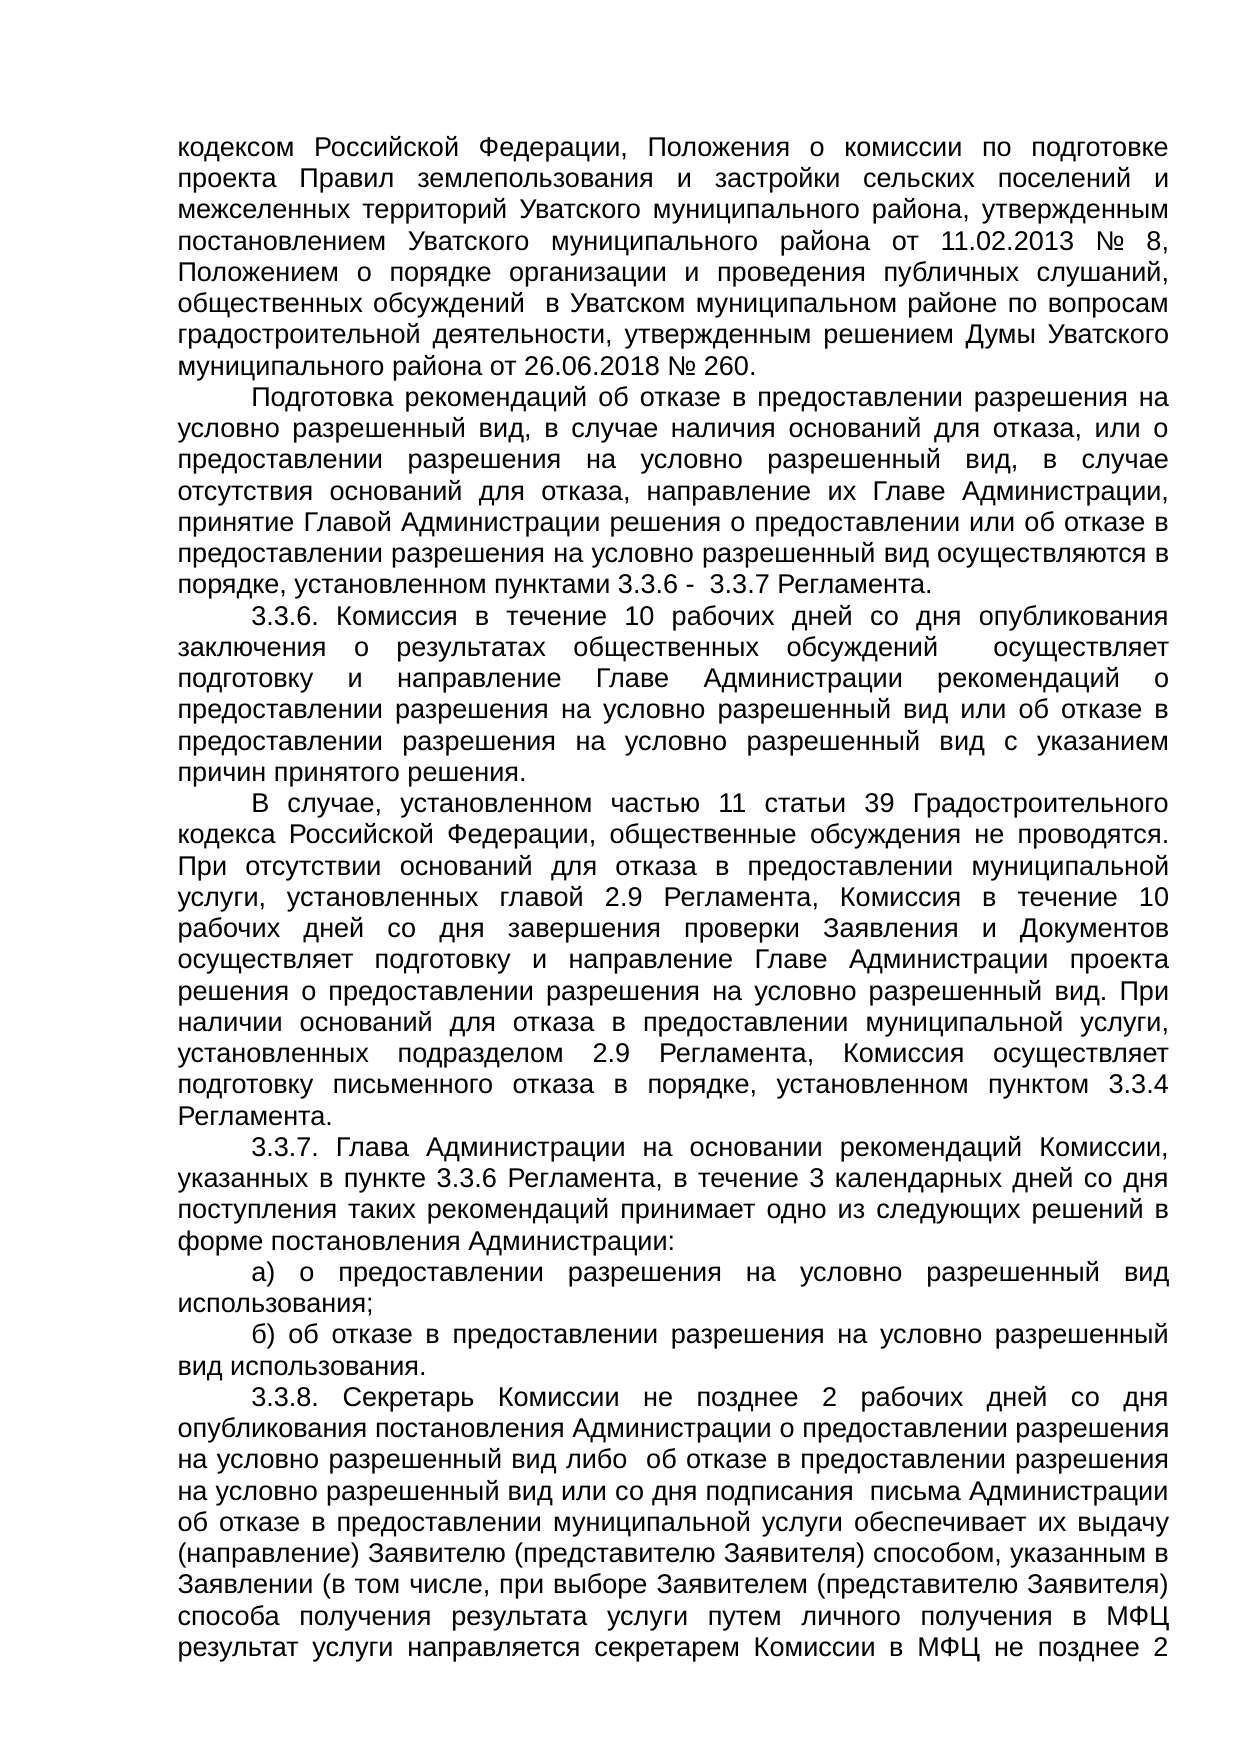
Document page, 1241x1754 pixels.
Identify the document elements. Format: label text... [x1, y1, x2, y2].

text а) о предоставлении разрешения на условно разрешенный вид использования; [177, 1256, 1170, 1318]
text 3.3.7. Глава Администрации на основании рекомендаций Комиссии, указанных в пункте 3.3.6 Регламента, в течение 3 календарных дней со дня поступления таких рекомендаций принимает одно из следующих решений в форме постановления Администрации: [177, 1131, 1170, 1256]
text В случае, установленном частью 11 статьи 39 Градостроительного кодекса Российской Федерации, общественные обсуждения не проводятся. При отсутствии оснований для отказа в предоставлении муниципальной услуги, установленных главой 2.9 Регламента, Комиссия в течение 10 рабочих дней со дня завершения проверки Заявления и Документов осуществляет подготовку и направление Главе Администрации проекта решения о предоставлении разрешения на условно разрешенный вид. При наличии оснований для отказа в предоставлении муниципальной услуги, установленных подразделом 2.9 Регламента, Комиссия осуществляет подготовку письменного отказа в порядке, установленном пунктом 3.3.4 Регламента. [177, 787, 1170, 1131]
text 3.3.6. Комиссия в течение 10 рабочих дней со дня опубликования заключения о результатах общественных обсуждений осуществляет подготовку и направление Главе Администрации рекомендаций о предоставлении разрешения на условно разрешенный вид или об отказе в предоставлении разрешения на условно разрешенный вид с указанием причин принятого решения. [177, 599, 1170, 787]
text 3.3.8. Секретарь Комиссии не позднее 2 рабочих дней со дня опубликования постановления Администрации о предоставлении разрешения на условно разрешенный вид либо об отказе в предоставлении разрешения на условно разрешенный вид или со дня подписания письма Администрации об отказе в предоставлении муниципальной услуги обеспечивает их выдачу (направление) Заявителю (представителю Заявителя) способом, указанным в Заявлении (в том числе, при выборе Заявителем (представителю Заявителя) способа получения результата услуги путем личного получения в МФЦ результат услуги направляется секретарем Комиссии в МФЦ не позднее 2 [177, 1381, 1170, 1662]
text Подготовка рекомендаций об отказе в предоставлении разрешения на условно разрешенный вид, в случае наличия оснований для отказа, или о предоставлении разрешения на условно разрешенный вид, в случае отсутствия оснований для отказа, направление их Главе Администрации, принятие Главой Администрации решения о предоставлении или об отказе в предоставлении разрешения на условно разрешенный вид осуществляются в порядке, установленном пунктами 3.3.6 - 3.3.7 Регламента. [177, 381, 1170, 599]
text кодексом Российской Федерации, Положения о комиссии по подготовке проекта Правил землепользования и застройки сельских поселений и межселенных территорий Уватского муниципального района, утвержденным постановлением Уватского муниципального района от 11.02.2013 № 8, Положением о порядке организации и проведения публичных слушаний, общественных обсуждений в Уватском муниципальном районе по вопросам градостроительной деятельности, утвержденным решением Думы Уватского муниципального района от 26.06.2018 № 260. [177, 131, 1170, 381]
text б) об отказе в предоставлении разрешения на условно разрешенный вид использования. [177, 1318, 1170, 1381]
